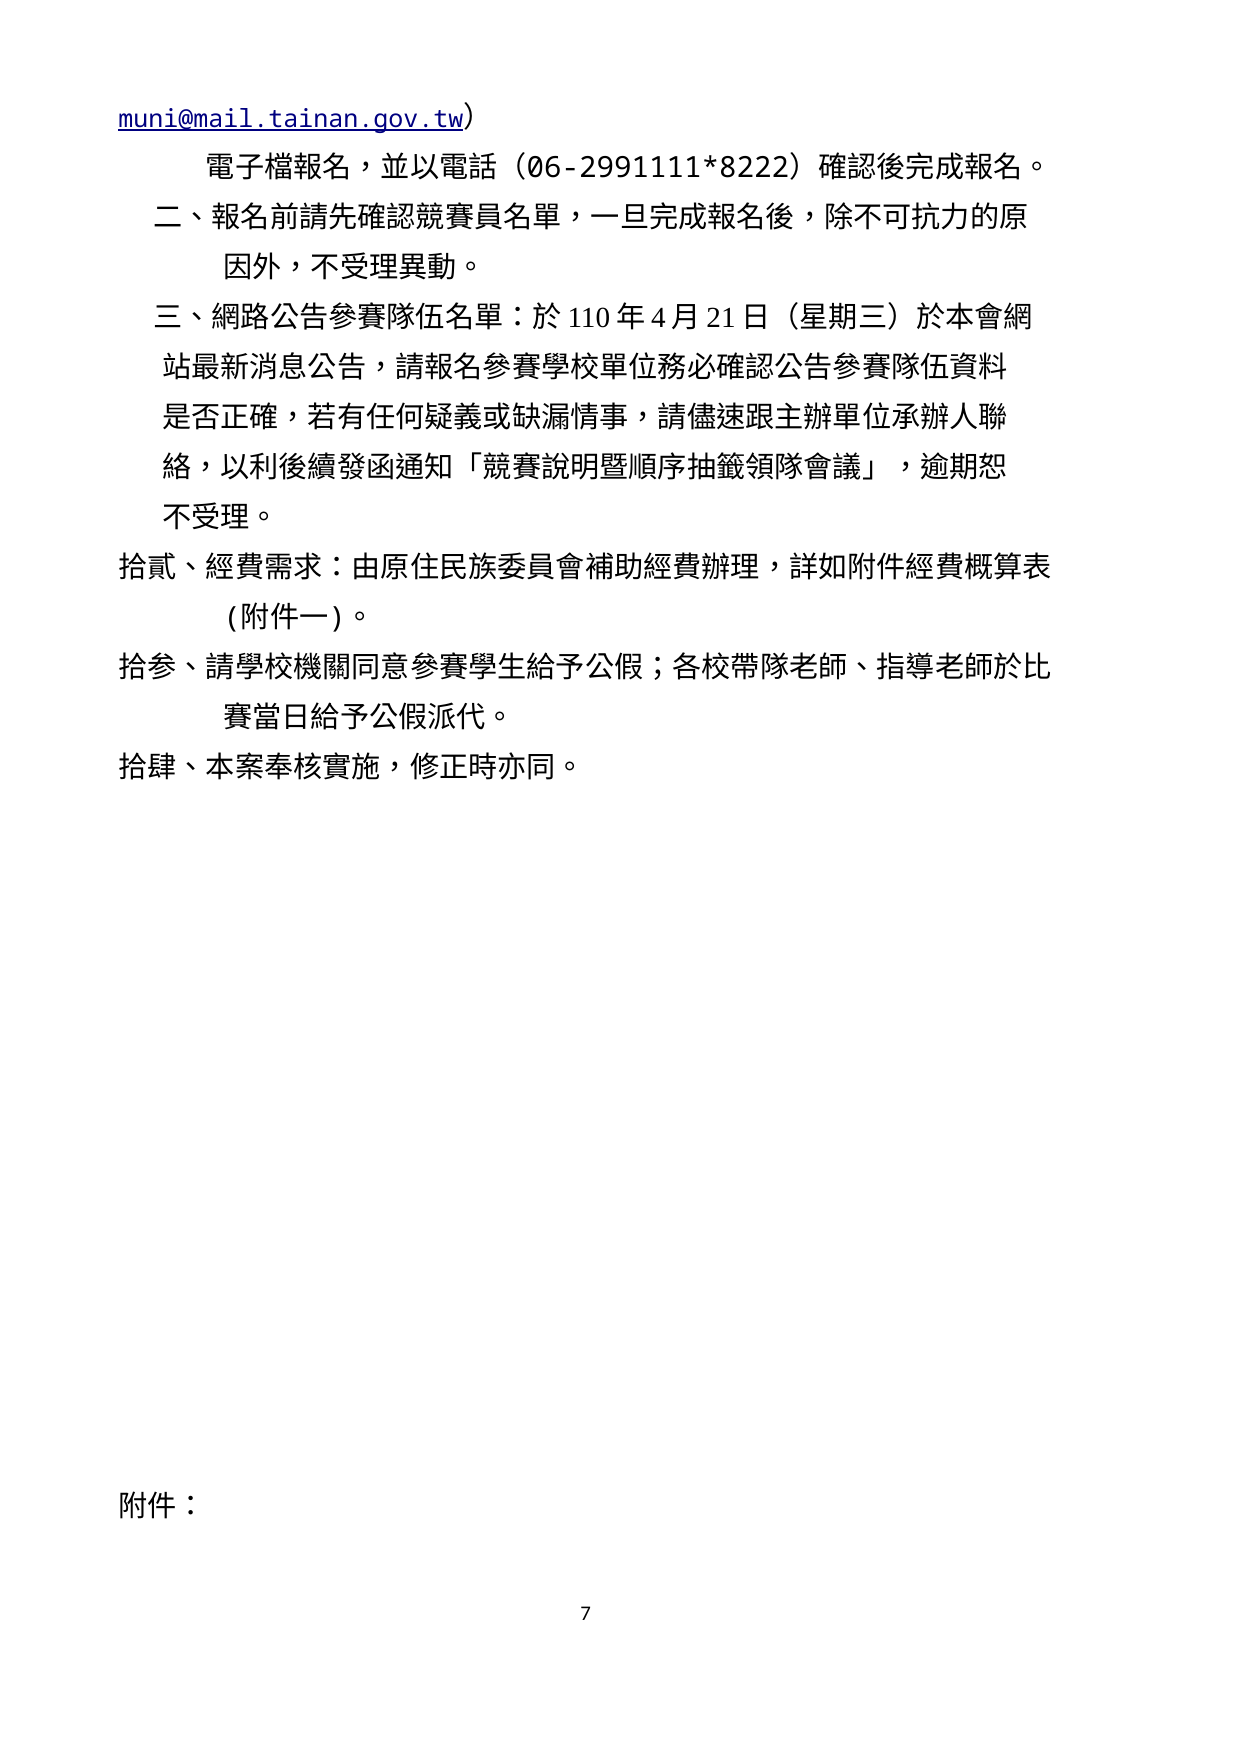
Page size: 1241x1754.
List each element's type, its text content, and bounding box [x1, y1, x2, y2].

text muni@mail.tainan.gov.tw） [118, 87, 1053, 137]
text 賽當日給予公假派代。 [118, 687, 1053, 737]
text 絡，以利後續發函通知「競賽說明暨順序抽籤領隊會議」，逾期恕 [118, 437, 1053, 487]
text 站最新消息公告，請報名參賽學校單位務必確認公告參賽隊伍資料 [118, 337, 1053, 387]
text 是否正確，若有任何疑義或缺漏情事，請儘速跟主辦單位承辦人聯 [118, 387, 1053, 437]
text 二、報名前請先確認競賽員名單，一旦完成報名後，除不可抗力的原 [118, 187, 1053, 237]
text 拾参、請學校機關同意參賽學生給予公假；各校帶隊老師、指導老師於比 [118, 637, 1053, 687]
text 三、網路公告參賽隊伍名單：於110年4月21日（星期三）於本會網 [118, 287, 1053, 337]
text 附件： [118, 1462, 1053, 1525]
text 拾肆、本案奉核實施，修正時亦同。 [118, 737, 1053, 787]
text 拾貳、經費需求：由原住民族委員會補助經費辦理，詳如附件經費概算表 [118, 537, 1053, 587]
text (附件一)。 [118, 587, 1053, 637]
text 因外，不受理異動。 [118, 237, 1053, 287]
text 電子檔報名，並以電話（06-2991111*8222）確認後完成報名。 [118, 137, 1053, 187]
text 不受理。 [118, 487, 1053, 537]
